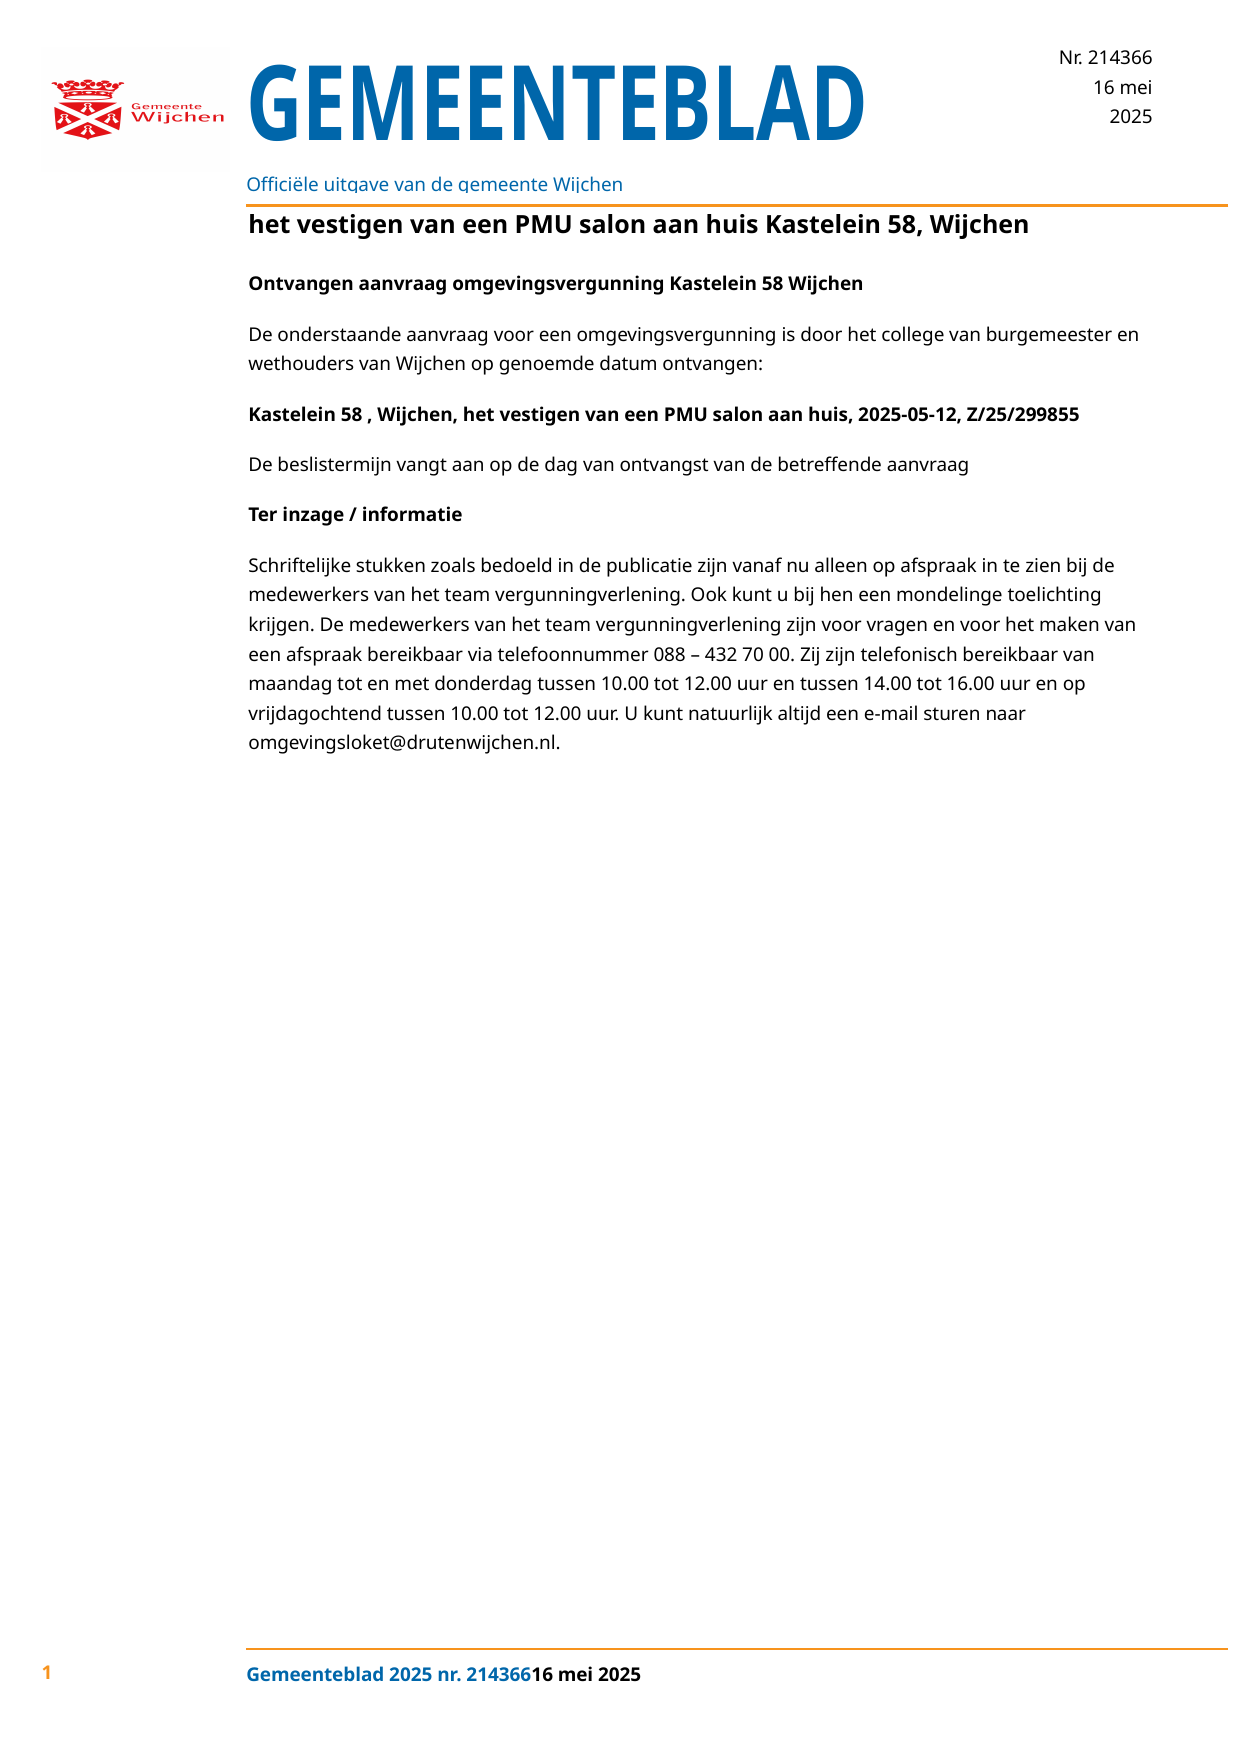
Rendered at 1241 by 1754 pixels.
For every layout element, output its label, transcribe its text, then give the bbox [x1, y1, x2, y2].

text Schriftelijke stukken zoals bedoeld in de publicatie zijn vanaf nu alleen op afspraak in te zien bij de medewerkers van het team vergunningverlening. Ook kunt u bij hen een mondelinge toelichting krijgen. De medewerkers van het team vergunningverlening zijn voor vragen en voor het maken van een afspraak bereikbaar via telefoonnummer 088 – 432 70 00. Zij zijn telefonisch bereikbaar van maandag tot en met donderdag tussen 10.00 tot 12.00 uur en tussen 14.00 tot 16.00 uur en op vrijdagochtend tussen 10.00 tot 12.00 uur. U kunt natuurlijk altijd een e-mail sturen naar omgevingsloket@drutenwijchen.nl. [248, 552, 1152, 755]
text De beslistermijn vangt aan op de dag van ontvangst van de betreffende aanvraag [248, 451, 1152, 477]
text De onderstaande aanvraag voor een omgevingsvergunning is door het college van burgemeester en wethouders van Wijchen op genoemde datum ontvangen: [248, 321, 1152, 376]
picture [41, 47, 231, 172]
text het vestigen van een PMU salon aan huis Kastelein 58, Wijchen [248, 207, 1152, 241]
text Ontvangen aanvraag omgevingsvergunning Kastelein 58 Wijchen [248, 270, 1152, 296]
text Kastelein 58 , Wijchen, het vestigen van een PMU salon aan huis, 2025-05-12, Z/25/299855 [248, 401, 1152, 426]
text Ter inzage / informatie [248, 502, 1152, 527]
